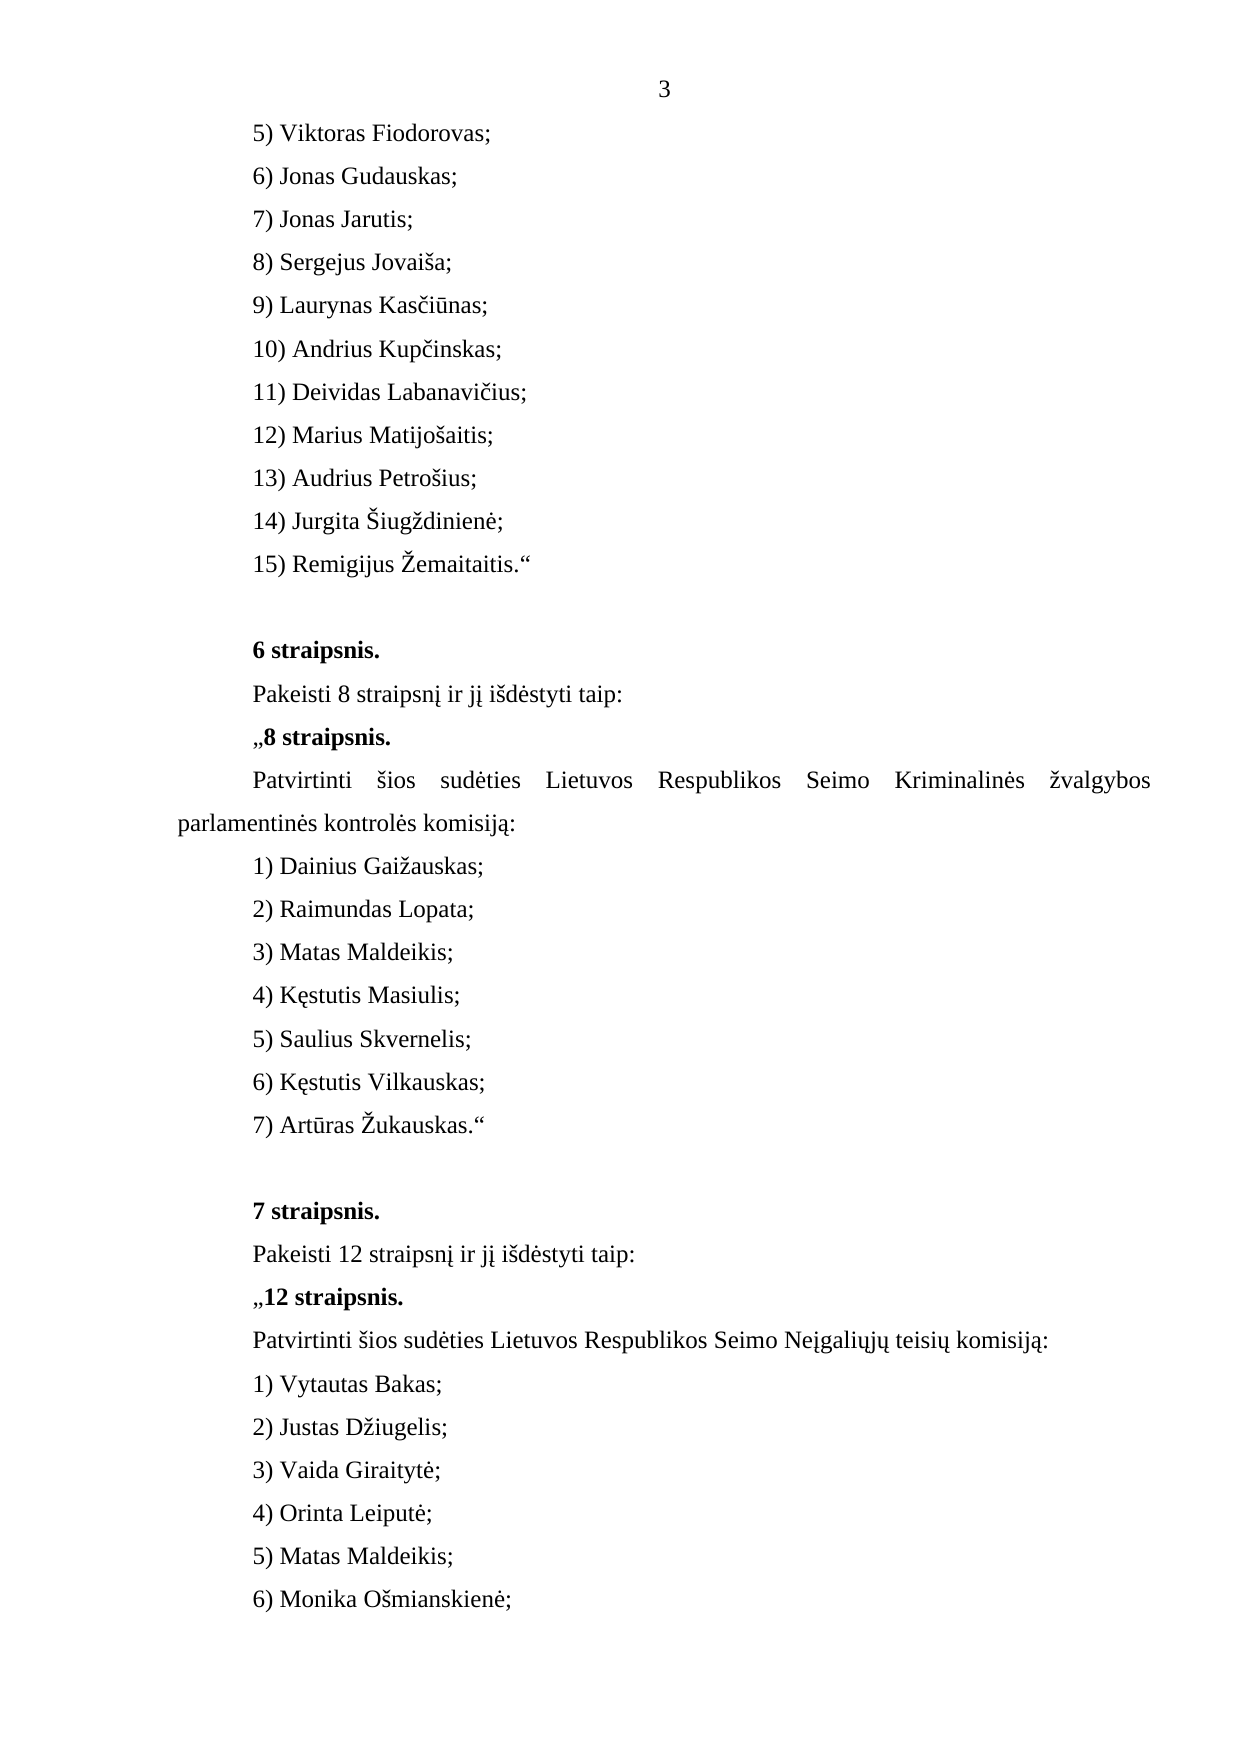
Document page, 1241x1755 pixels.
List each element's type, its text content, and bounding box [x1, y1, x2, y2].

text „12 straipsnis. [177, 1282, 1152, 1311]
text 5) Saulius Skvernelis; [177, 1024, 1152, 1052]
text 11) Deividas Labanavičius; [177, 377, 1152, 406]
text 7 straipsnis. [177, 1196, 1152, 1225]
text 5) Viktoras Fiodorovas; [177, 118, 1152, 147]
text 14) Jurgita Šiugždinienė; [177, 506, 1152, 535]
text „8 straipsnis. [177, 722, 1152, 751]
text 6) Jonas Gudauskas; [177, 161, 1152, 190]
text 1) Dainius Gaižauskas; [177, 851, 1152, 880]
text Patvirtinti šios sudėties Lietuvos Respublikos Seimo Kriminalinės žvalgybos parlamentinės kontrolės komisiją: [177, 765, 1152, 837]
text 4) Kęstutis Masiulis; [177, 981, 1152, 1009]
text 3) Vaida Giraitytė; [177, 1455, 1152, 1484]
text Patvirtinti šios sudėties Lietuvos Respublikos Seimo Neįgaliųjų teisių komisiją: [177, 1326, 1152, 1354]
text 6) Kęstutis Vilkauskas; [177, 1067, 1152, 1096]
text 8) Sergejus Jovaiša; [177, 247, 1152, 276]
text Pakeisti 12 straipsnį ir jį išdėstyti taip: [177, 1239, 1152, 1268]
text 6) Monika Ošmianskienė; [177, 1584, 1152, 1613]
text 12) Marius Matijošaitis; [177, 420, 1152, 449]
text Pakeisti 8 straipsnį ir jį išdėstyti taip: [177, 679, 1152, 707]
text 3) Matas Maldeikis; [177, 937, 1152, 966]
text 1) Vytautas Bakas; [177, 1369, 1152, 1397]
text 2) Raimundas Lopata; [177, 894, 1152, 923]
text 7) Artūras Žukauskas.“ [177, 1110, 1152, 1139]
text 15) Remigijus Žemaitaitis.“ [177, 549, 1152, 578]
text 5) Matas Maldeikis; [177, 1541, 1152, 1570]
text 7) Jonas Jarutis; [177, 204, 1152, 233]
text 9) Laurynas Kasčiūnas; [177, 291, 1152, 319]
text 2) Justas Džiugelis; [177, 1412, 1152, 1441]
text 10) Andrius Kupčinskas; [177, 334, 1152, 362]
text 4) Orinta Leiputė; [177, 1498, 1152, 1527]
text 6 straipsnis. [177, 636, 1152, 664]
text 13) Audrius Petrošius; [177, 463, 1152, 492]
